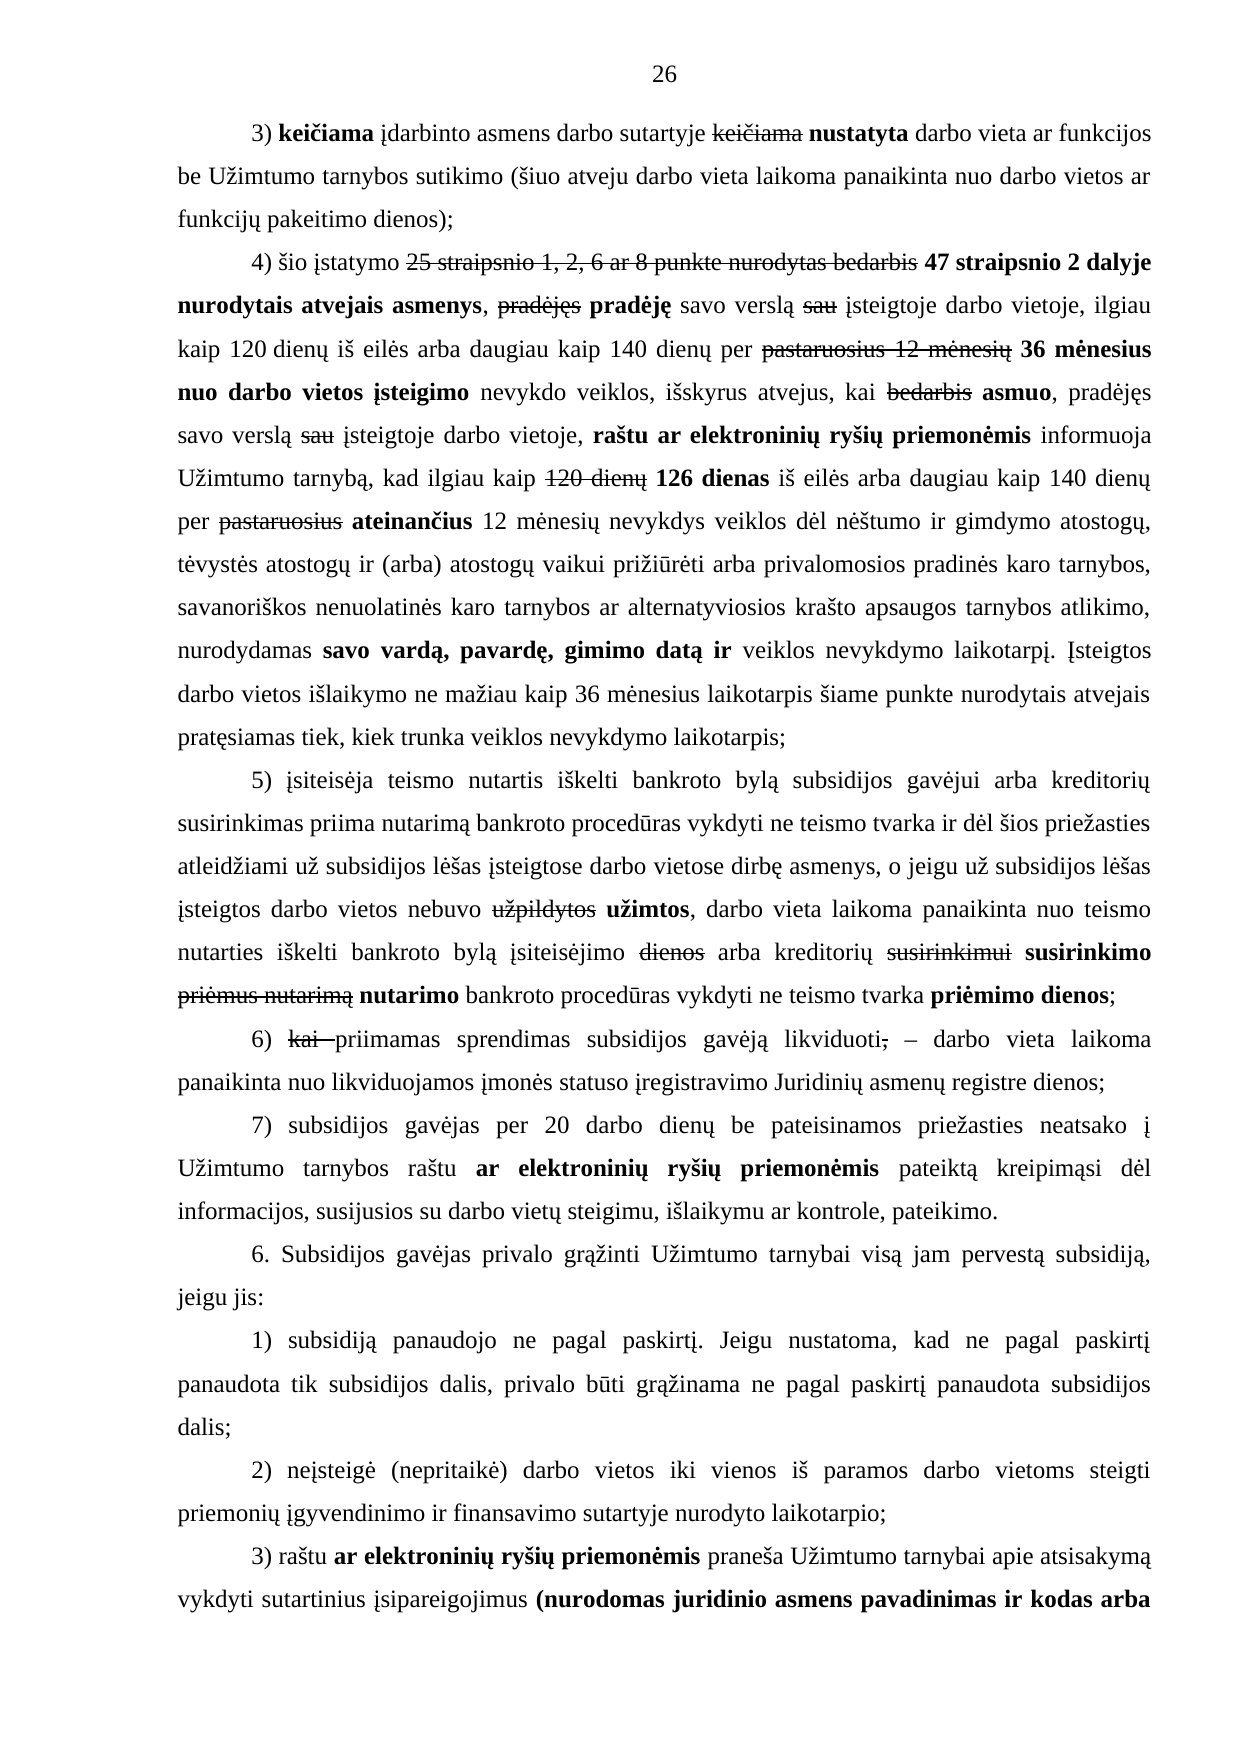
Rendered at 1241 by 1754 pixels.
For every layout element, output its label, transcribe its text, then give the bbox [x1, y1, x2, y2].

text 4) šio įstatymo 25 straipsnio 1, 2, 6 ar 8 punkte nurodytas bedarbis 47 straipsnio 2 dalyje nurodytais atvejais asmenys, pradėjęs pradėję savo verslą sau įsteigtoje darbo vietoje, ilgiau kaip 120 dienų iš eilės arba daugiau kaip 140 dienų per pastaruosius 12 mėnesių 36 mėnesius nuo darbo vietos įsteigimo nevykdo veiklos, išskyrus atvejus, kai bedarbis asmuo, pradėjęs savo verslą sau įsteigtoje darbo vietoje, raštu ar elektroninių ryšių priemonėmis informuoja Užimtumo tarnybą, kad ilgiau kaip 120 dienų 126 dienas iš eilės arba daugiau kaip 140 dienų per pastaruosius ateinančius 12 mėnesių nevykdys veiklos dėl nėštumo ir gimdymo atostogų, tėvystės atostogų ir (arba) atostogų vaikui prižiūrėti arba privalomosios pradinės karo tarnybos, savanoriškos nenuolatinės karo tarnybos ar alternatyviosios krašto apsaugos tarnybos atlikimo, nurodydamas savo vardą, pavardę, gimimo datą ir veiklos nevykdymo laikotarpį. Įsteigtos darbo vietos išlaikymo ne mažiau kaip 36 mėnesius laikotarpis šiame punkte nurodytais atvejais pratęsiamas tiek, kiek trunka veiklos nevykdymo laikotarpis; [177, 247, 1152, 751]
text 1) subsidiją panaudojo ne pagal paskirtį. Jeigu nustatoma, kad ne pagal paskirtį panaudota tik subsidijos dalis, privalo būti grąžinama ne pagal paskirtį panaudota subsidijos dalis; [177, 1326, 1152, 1441]
text 3) keičiama įdarbinto asmens darbo sutartyje keičiama nustatyta darbo vieta ar funkcijos be Užimtumo tarnybos sutikimo (šiuo atveju darbo vieta laikoma panaikinta nuo darbo vietos ar funkcijų pakeitimo dienos); [177, 118, 1152, 233]
text 2) neįsteigė (nepritaikė) darbo vietos iki vienos iš paramos darbo vietoms steigti priemonių įgyvendinimo ir finansavimo sutartyje nurodyto laikotarpio; [177, 1455, 1152, 1527]
text 3) raštu ar elektroninių ryšių priemonėmis praneša Užimtumo tarnybai apie atsisakymą vykdyti sutartinius įsipareigojimus (nurodomas juridinio asmens pavadinimas ir kodas arba [177, 1541, 1152, 1613]
text 6. Subsidijos gavėjas privalo grąžinti Užimtumo tarnybai visą jam pervestą subsidiją, jeigu jis: [177, 1239, 1152, 1311]
text 6) kai priimamas sprendimas subsidijos gavėją likviduoti, – darbo vieta laikoma panaikinta nuo likviduojamos įmonės statuso įregistravimo Juridinių asmenų registre dienos; [177, 1024, 1152, 1096]
text 7) subsidijos gavėjas per 20 darbo dienų be pateisinamos priežasties neatsako į Užimtumo tarnybos raštu ar elektroninių ryšių priemonėmis pateiktą kreipimąsi dėl informacijos, susijusios su darbo vietų steigimu, išlaikymu ar kontrole, pateikimo. [177, 1110, 1152, 1225]
text 5) įsiteisėja teismo nutartis iškelti bankroto bylą subsidijos gavėjui arba kreditorių susirinkimas priima nutarimą bankroto procedūras vykdyti ne teismo tvarka ir dėl šios priežasties atleidžiami už subsidijos lėšas įsteigtose darbo vietose dirbę asmenys, o jeigu už subsidijos lėšas įsteigtos darbo vietos nebuvo užpildytos užimtos, darbo vieta laikoma panaikinta nuo teismo nutarties iškelti bankroto bylą įsiteisėjimo dienos arba kreditorių susirinkimui susirinkimo priėmus nutarimą nutarimo bankroto procedūras vykdyti ne teismo tvarka priėmimo dienos; [177, 765, 1152, 1009]
